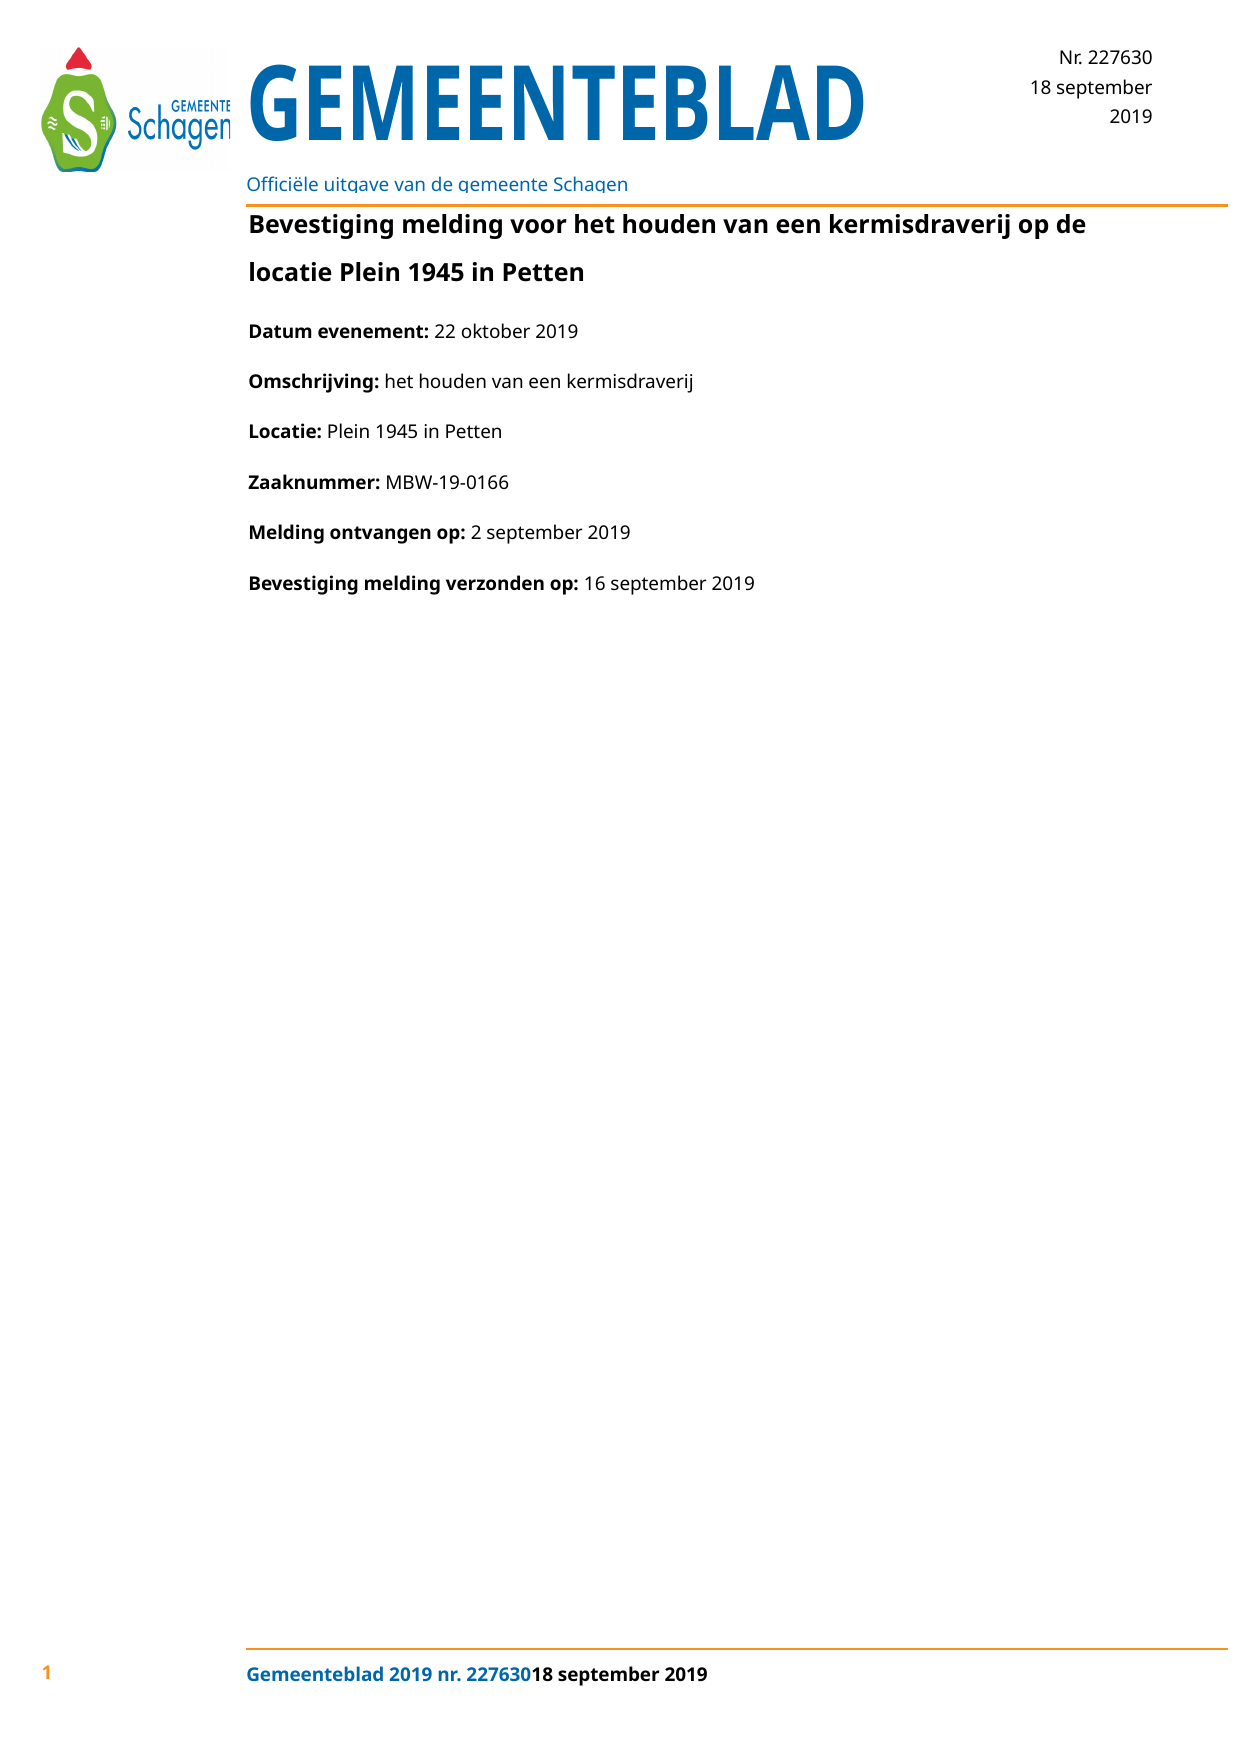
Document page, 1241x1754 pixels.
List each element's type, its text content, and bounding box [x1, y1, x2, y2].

text Zaaknummer: MBW-19-0166 [248, 469, 1152, 495]
text Bevestiging melding voor het houden van een kermisdraverij op de locatie Plein 1945 in Petten [248, 207, 1152, 288]
text Omschrijving: het houden van een kermisdraverij [248, 368, 1152, 394]
text Melding ontvangen op: 2 september 2019 [248, 519, 1152, 545]
text Locatie: Plein 1945 in Petten [248, 419, 1152, 444]
text Bevestiging melding verzonden op: 16 september 2019 [248, 570, 1152, 596]
text Datum evenement: 22 oktober 2019 [248, 318, 1152, 344]
picture [41, 47, 231, 172]
